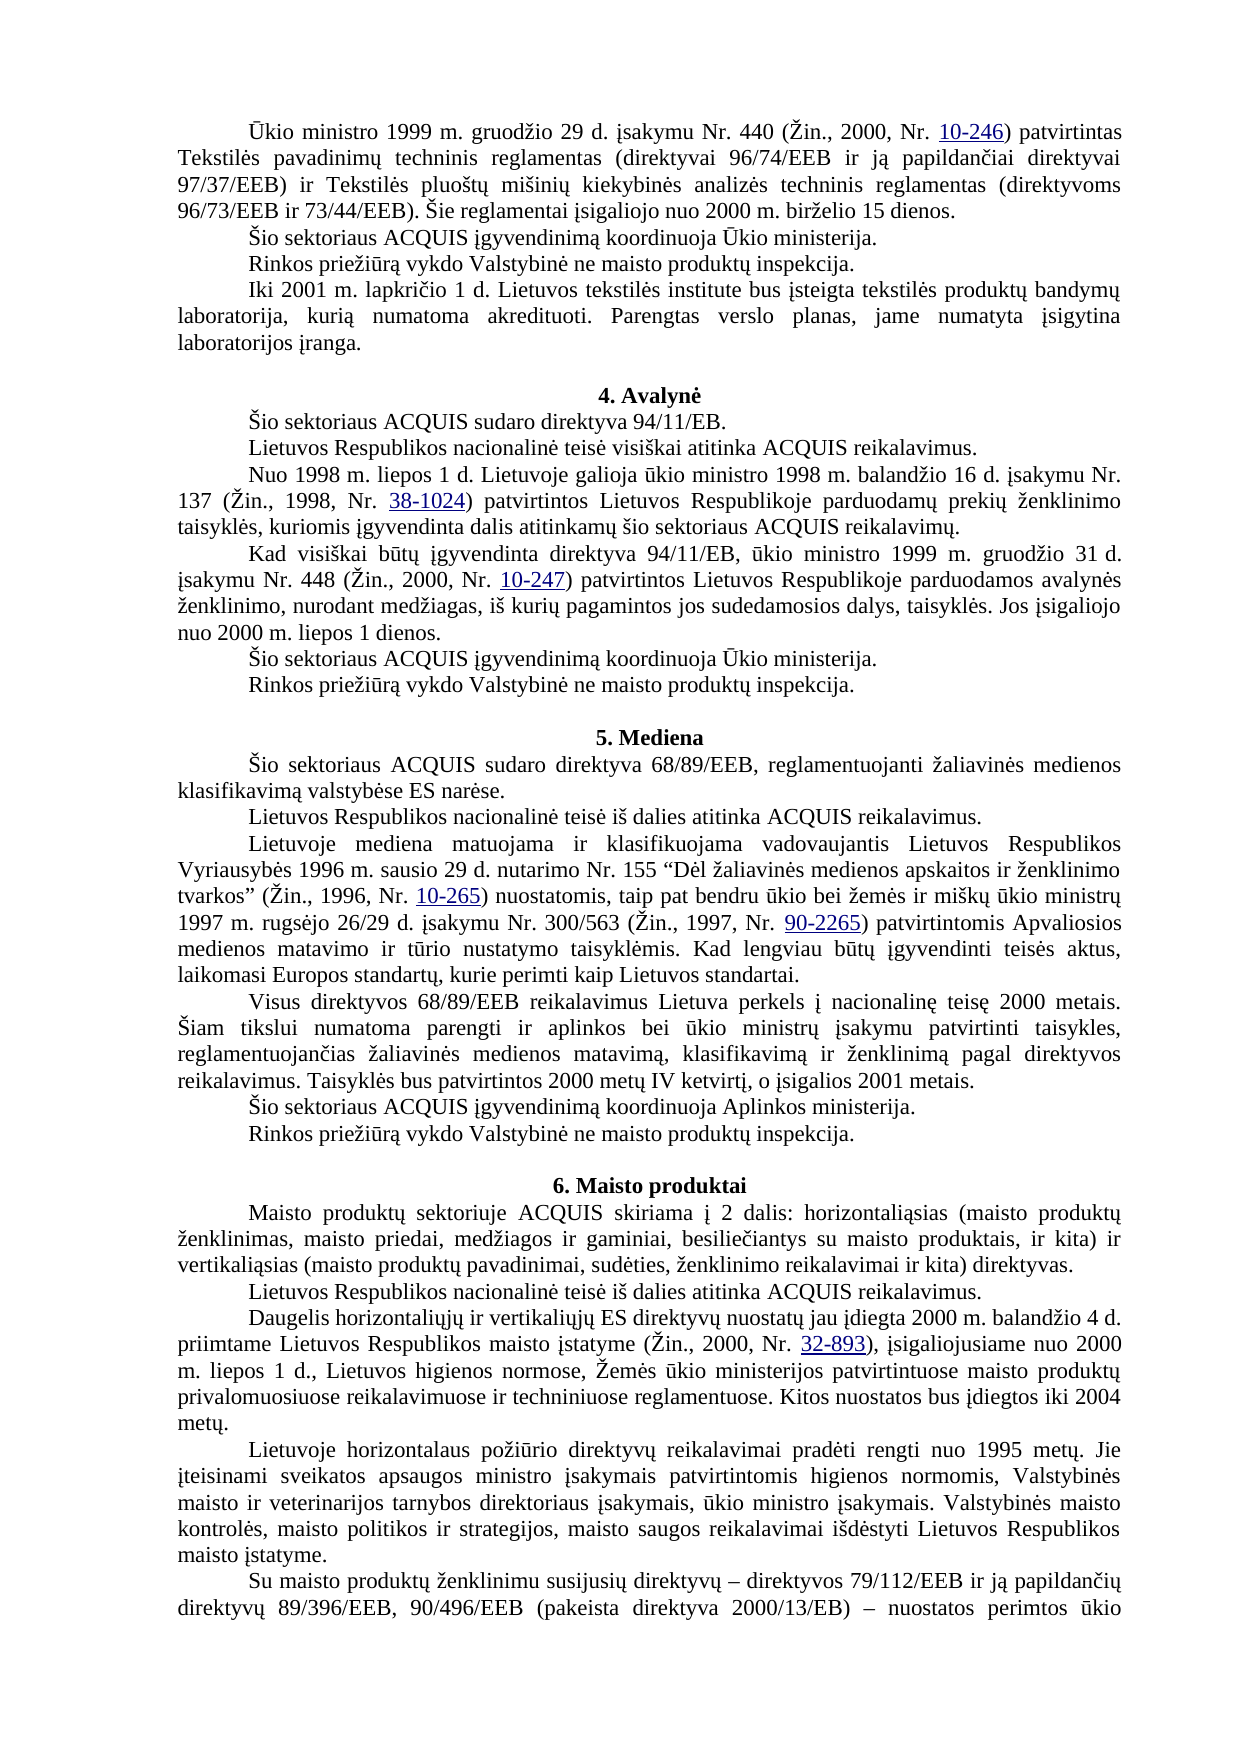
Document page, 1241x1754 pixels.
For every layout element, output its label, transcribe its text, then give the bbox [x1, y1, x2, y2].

text Visus direktyvos 68/89/EEB reikalavimus Lietuva perkels į nacionalinę teisę 2000 metais. Šiam tikslui numatoma parengti ir aplinkos bei ūkio ministrų įsakymu patvirtinti taisykles, reglamentuojančias žaliavinės medienos matavimą, klasifikavimą ir ženklinimą pagal direktyvos reikalavimus. Taisyklės bus patvirtintos 2000 metų IV ketvirtį, o įsigalios 2001 metais. [177, 988, 1122, 1093]
text Šio sektoriaus acquis įgyvendinimą koordinuoja Aplinkos ministerija. [177, 1093, 1122, 1119]
text Daugelis horizontaliųjų ir vertikaliųjų ES direktyvų nuostatų jau įdiegta 2000 m. balandžio 4 d. priimtame Lietuvos Respublikos maisto įstatyme (Žin., 2000, Nr. 32-893), įsigaliojusiame nuo 2000 m. liepos 1 d., Lietuvos higienos normose, Žemės ūkio ministerijos patvirtintuose maisto produktų privalomuosiuose reikalavimuose ir techniniuose reglamentuose. Kitos nuostatos bus įdiegtos iki 2004 metų. [177, 1304, 1122, 1436]
text Nuo 1998 m. liepos 1 d. Lietuvoje galioja ūkio ministro 1998 m. balandžio 16 d. įsakymu Nr. 137 (Žin., 1998, Nr. 38-1024) patvirtintos Lietuvos Respublikoje parduodamų prekių ženklinimo taisyklės, kuriomis įgyvendinta dalis atitinkamų šio sektoriaus acquis reikalavimų. [177, 461, 1122, 540]
text Maisto produktų sektoriuje acquis skiriama į 2 dalis: horizontaliąsias (maisto produktų ženklinimas, maisto priedai, medžiagos ir gaminiai, besiliečiantys su maisto produktais, ir kita) ir vertikaliąsias (maisto produktų pavadinimai, sudėties, ženklinimo reikalavimai ir kita) direktyvas. [177, 1199, 1122, 1278]
text 5. Mediena [177, 724, 1122, 751]
text Ūkio ministro 1999 m. gruodžio 29 d. įsakymu Nr. 440 (Žin., 2000, Nr. 10-246) patvirtintas Tekstilės pavadinimų techninis reglamentas (direktyvai 96/74/EEB ir ją papildančiai direktyvai 97/37/EEB) ir Tekstilės pluoštų mišinių kiekybinės analizės techninis reglamentas (direktyvoms 96/73/EEB ir 73/44/EEB). Šie reglamentai įsigaliojo nuo 2000 m. birželio 15 dienos. [177, 118, 1122, 223]
text 6. Maisto produktai [177, 1172, 1122, 1199]
text Lietuvos Respublikos nacionalinė teisė visiškai atitinka acquis reikalavimus. [177, 434, 1122, 461]
text Šio sektoriaus acquis įgyvendinimą koordinuoja Ūkio ministerija. [177, 645, 1122, 672]
text Šio sektoriaus acquis įgyvendinimą koordinuoja Ūkio ministerija. [177, 223, 1122, 250]
text Lietuvoje mediena matuojama ir klasifikuojama vadovaujantis Lietuvos Respublikos Vyriausybės 1996 m. sausio 29 d. nutarimo Nr. 155 “Dėl žaliavinės medienos apskaitos ir ženklinimo tvarkos” (Žin., 1996, Nr. 10-265) nuostatomis, taip pat bendru ūkio bei žemės ir miškų ūkio ministrų 1997 m. rugsėjo 26/29 d. įsakymu Nr. 300/563 (Žin., 1997, Nr. 90-2265) patvirtintomis Apvaliosios medienos matavimo ir tūrio nustatymo taisyklėmis. Kad lengviau būtų įgyvendinti teisės aktus, laikomasi Europos standartų, kurie perimti kaip Lietuvos standartai. [177, 830, 1122, 988]
text Rinkos priežiūrą vykdo Valstybinė ne maisto produktų inspekcija. [177, 672, 1122, 698]
text Lietuvos Respublikos nacionalinė teisė iš dalies atitinka acquis reikalavimus. [177, 803, 1122, 830]
text Rinkos priežiūrą vykdo Valstybinė ne maisto produktų inspekcija. [177, 1119, 1122, 1146]
text Iki 2001 m. lapkričio 1 d. Lietuvos tekstilės institute bus įsteigta tekstilės produktų bandymų laboratorija, kurią numatoma akredituoti. Parengtas verslo planas, jame numatyta įsigytina laboratorijos įranga. [177, 276, 1122, 355]
text Lietuvoje horizontalaus požiūrio direktyvų reikalavimai pradėti rengti nuo 1995 metų. Jie įteisinami sveikatos apsaugos ministro įsakymais patvirtintomis higienos normomis, Valstybinės maisto ir veterinarijos tarnybos direktoriaus įsakymais, ūkio ministro įsakymais. Valstybinės maisto kontrolės, maisto politikos ir strategijos, maisto saugos reikalavimai išdėstyti Lietuvos Respublikos maisto įstatyme. [177, 1436, 1122, 1568]
text Šio sektoriaus acquis sudaro direktyva 68/89/EEB, reglamentuojanti žaliavinės medienos klasifikavimą valstybėse ES narėse. [177, 751, 1122, 803]
text Rinkos priežiūrą vykdo Valstybinė ne maisto produktų inspekcija. [177, 250, 1122, 276]
text 4. Avalynė [177, 382, 1122, 408]
text Kad visiškai būtų įgyvendinta direktyva 94/11/EB, ūkio ministro 1999 m. gruodžio 31 d. įsakymu Nr. 448 (Žin., 2000, Nr. 10-247) patvirtintos Lietuvos Respublikoje parduodamos avalynės ženklinimo, nurodant medžiagas, iš kurių pagamintos jos sudedamosios dalys, taisyklės. Jos įsigaliojo nuo 2000 m. liepos 1 dienos. [177, 540, 1122, 645]
text Šio sektoriaus acquis sudaro direktyva 94/11/EB. [177, 408, 1122, 434]
text Lietuvos Respublikos nacionalinė teisė iš dalies atitinka acquis reikalavimus. [177, 1278, 1122, 1304]
text Su maisto produktų ženklinimu susijusių direktyvų – direktyvos 79/112/EEB ir ją papildančių direktyvų 89/396/EEB, 90/496/EEB (pakeista direktyva 2000/13/EB) – nuostatos perimtos ūkio [177, 1568, 1122, 1620]
